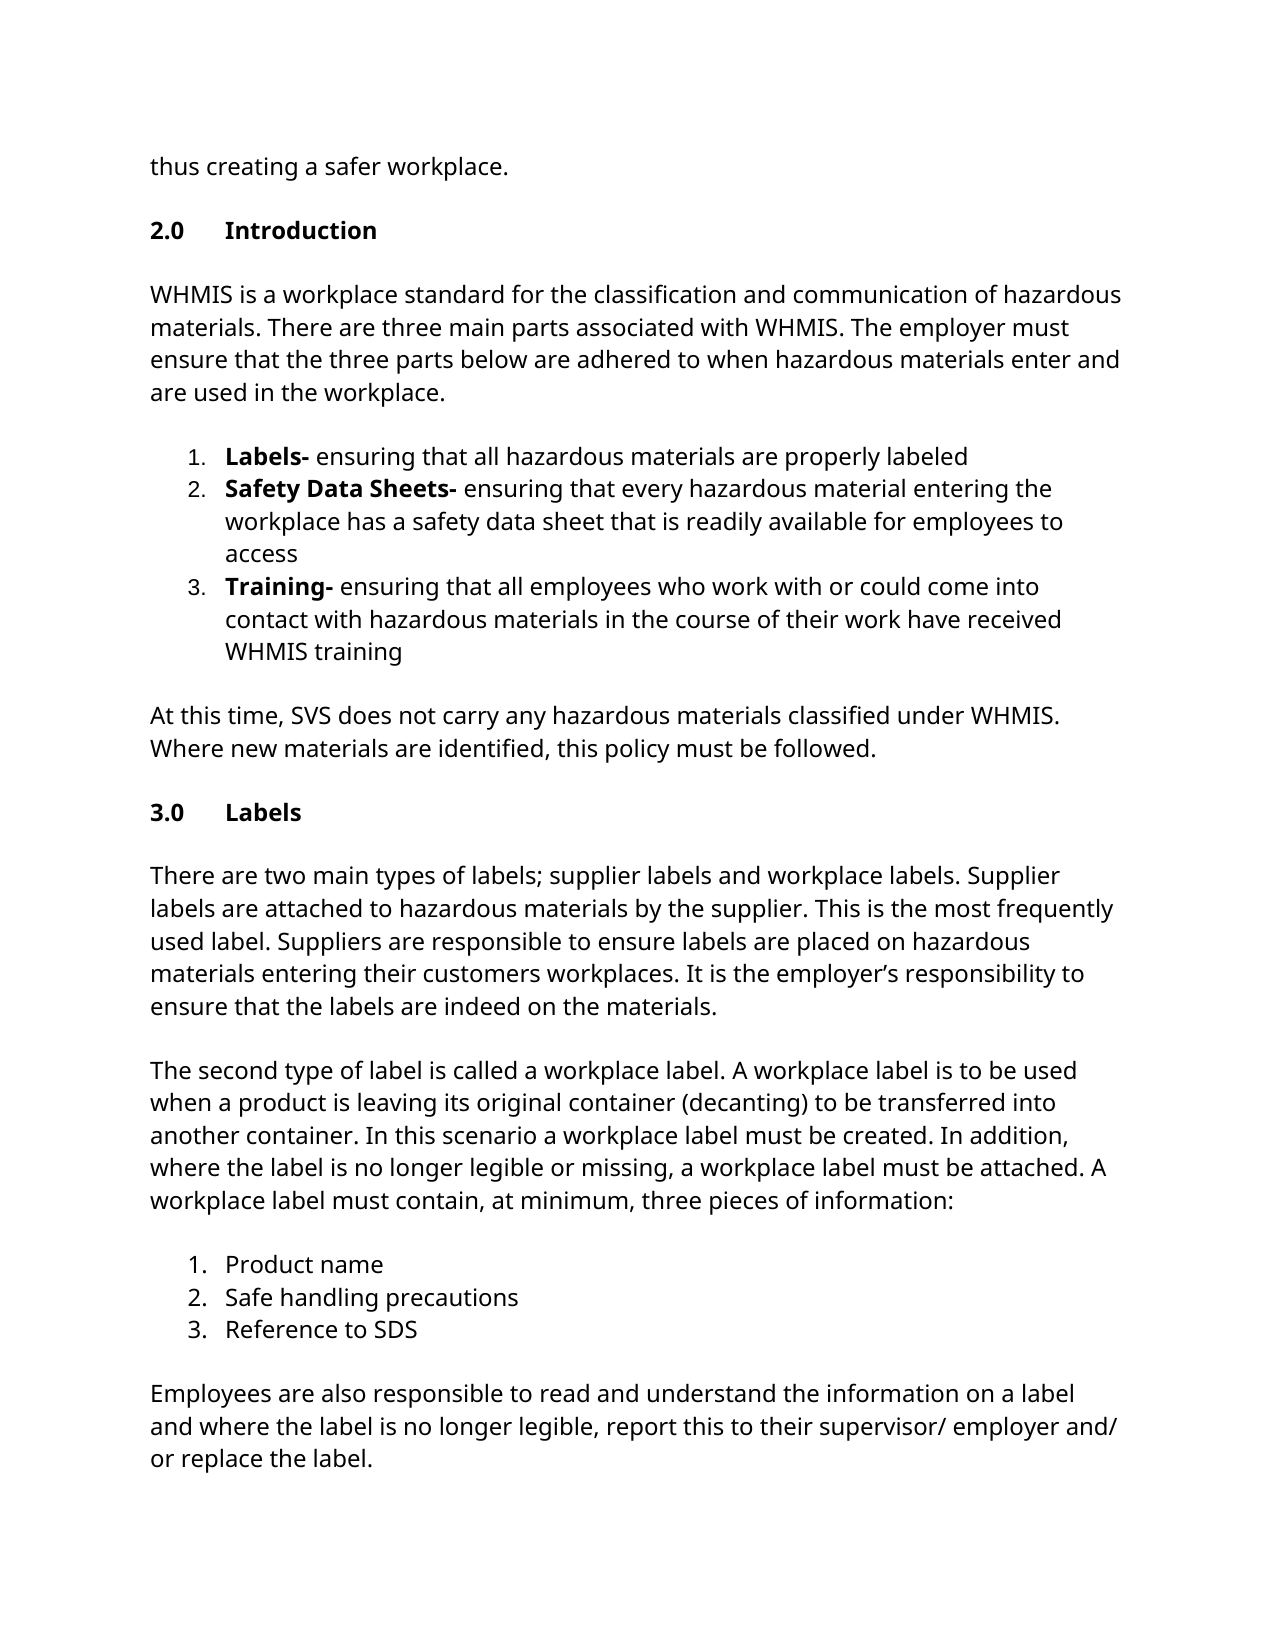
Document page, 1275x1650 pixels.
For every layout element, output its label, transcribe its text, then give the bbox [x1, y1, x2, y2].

list Labels- ensuring that all hazardous materials are properly labeled [187, 439, 1125, 472]
text Employees are also responsible to read and understand the information on a label and where the label is no longer legible, report this to their supervisor/ employer and/ or replace the label. [150, 1377, 1125, 1474]
text 2.0 Introduction [150, 214, 1125, 246]
list Product name [187, 1248, 1125, 1280]
text thus creating a safer workplace. [150, 150, 1125, 183]
list Safety Data Sheets- ensuring that every hazardous material entering the workplace has a safety data sheet that is readily available for employees to access [187, 472, 1125, 570]
text The second type of label is called a workplace label. A workplace label is to be used when a product is leaving its original container (decanting) to be transferred into another container. In this scenario a workplace label must be created. In addition, where the label is no longer legible or missing, a workplace label must be attached. A workplace label must contain, at minimum, three pieces of information: [150, 1053, 1125, 1216]
text 3.0 Labels [150, 795, 1125, 828]
text At this time, SVS does not carry any hazardous materials classified under WHMIS. Where new materials are identified, this policy must be followed. [150, 699, 1125, 764]
list Safe handling precautions [187, 1280, 1125, 1313]
text WHMIS is a workplace standard for the classification and communication of hazardous materials. There are three main parts associated with WHMIS. The employer must ensure that the three parts below are adhered to when hazardous materials enter and are used in the workplace. [150, 278, 1125, 408]
list Reference to SDS [187, 1313, 1125, 1346]
text There are two main types of labels; supplier labels and workplace labels. Supplier labels are attached to hazardous materials by the supplier. This is the most frequently used label. Suppliers are responsible to ensure labels are placed on hazardous materials entering their customers workplaces. It is the employer’s responsibility to ensure that the labels are indeed on the materials. [150, 859, 1125, 1022]
list Training- ensuring that all employees who work with or could come into contact with hazardous materials in the course of their work have received WHMIS training [187, 570, 1125, 668]
